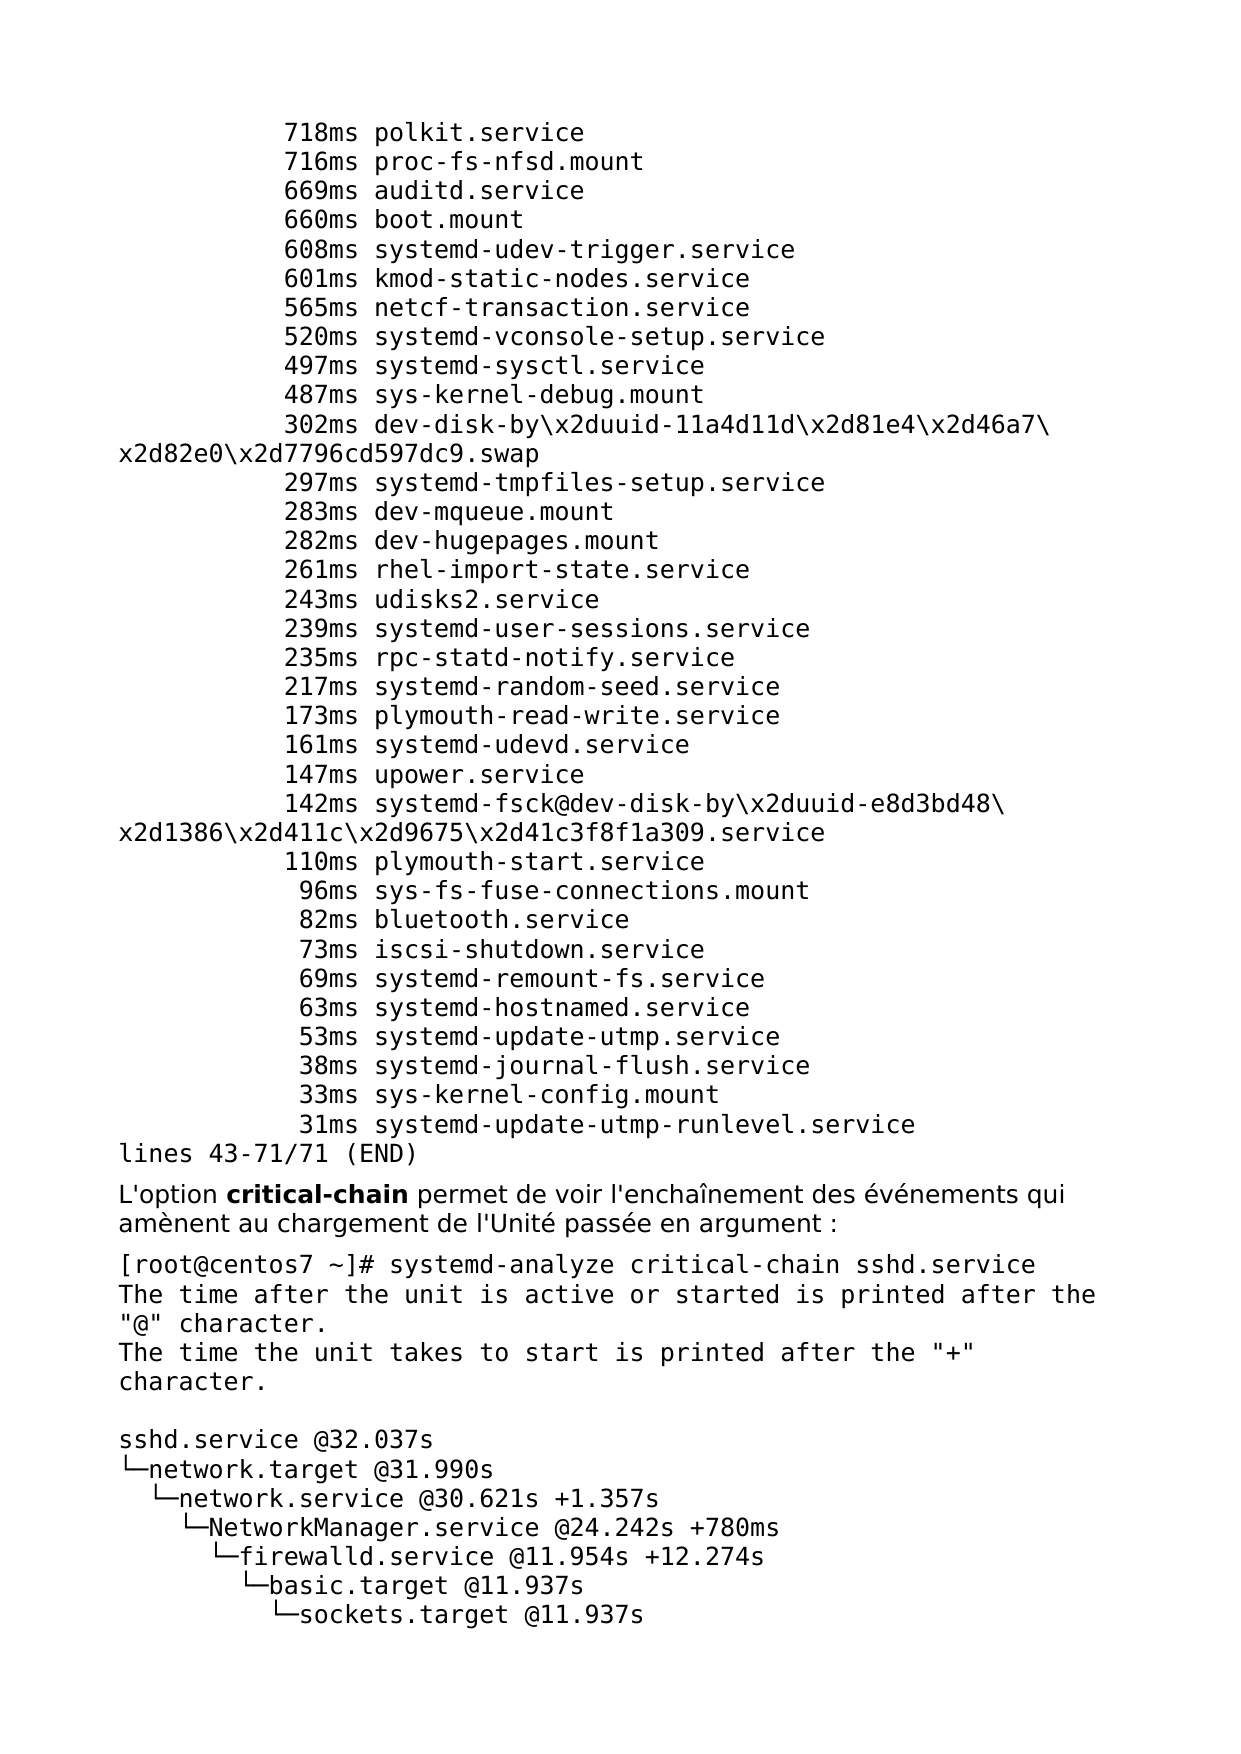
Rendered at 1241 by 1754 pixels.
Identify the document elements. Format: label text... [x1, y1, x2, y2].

text [root@centos7 ~]# systemd-analyze critical-chain sshd.service The time after the unit is active or started is printed after the "@" character. The time the unit takes to start is printed after the "+" character. sshd.service @32.037s └─network.target @31.990s └─network.service @30.621s +1.357s └─NetworkManager.service @24.242s +780ms └─firewalld.service @11.954s +12.274s └─basic.target @11.937s └─sockets.target @11.937s [118, 1251, 1122, 1630]
text L'option critical-chain permet de voir l'enchaînement des événements qui amènent au chargement de l'Unité passée en argument : [118, 1180, 1122, 1238]
text 718ms polkit.service 716ms proc-fs-nfsd.mount 669ms auditd.service 660ms boot.mount 608ms systemd-udev-trigger.service 601ms kmod-static-nodes.service 565ms netcf-transaction.service 520ms systemd-vconsole-setup.service 497ms systemd-sysctl.service 487ms sys-kernel-debug.mount 302ms dev-disk-by\x2duuid-11a4d11d\x2d81e4\x2d46a7\x2d82e0\x2d7796cd597dc9.swap 297ms systemd-tmpfiles-setup.service 283ms dev-mqueue.mount 282ms dev-hugepages.mount 261ms rhel-import-state.service 243ms udisks2.service 239ms systemd-user-sessions.service 235ms rpc-statd-notify.service 217ms systemd-random-seed.service 173ms plymouth-read-write.service 161ms systemd-udevd.service 147ms upower.service 142ms systemd-fsck@dev-disk-by\x2duuid-e8d3bd48\x2d1386\x2d411c\x2d9675\x2d41c3f8f1a309.service 110ms plymouth-start.service 96ms sys-fs-fuse-connections.mount 82ms bluetooth.service 73ms iscsi-shutdown.service 69ms systemd-remount-fs.service 63ms systemd-hostnamed.service 53ms systemd-update-utmp.service 38ms systemd-journal-flush.service 33ms sys-kernel-config.mount 31ms systemd-update-utmp-runlevel.service lines 43-71/71 (END) [118, 118, 1122, 1168]
